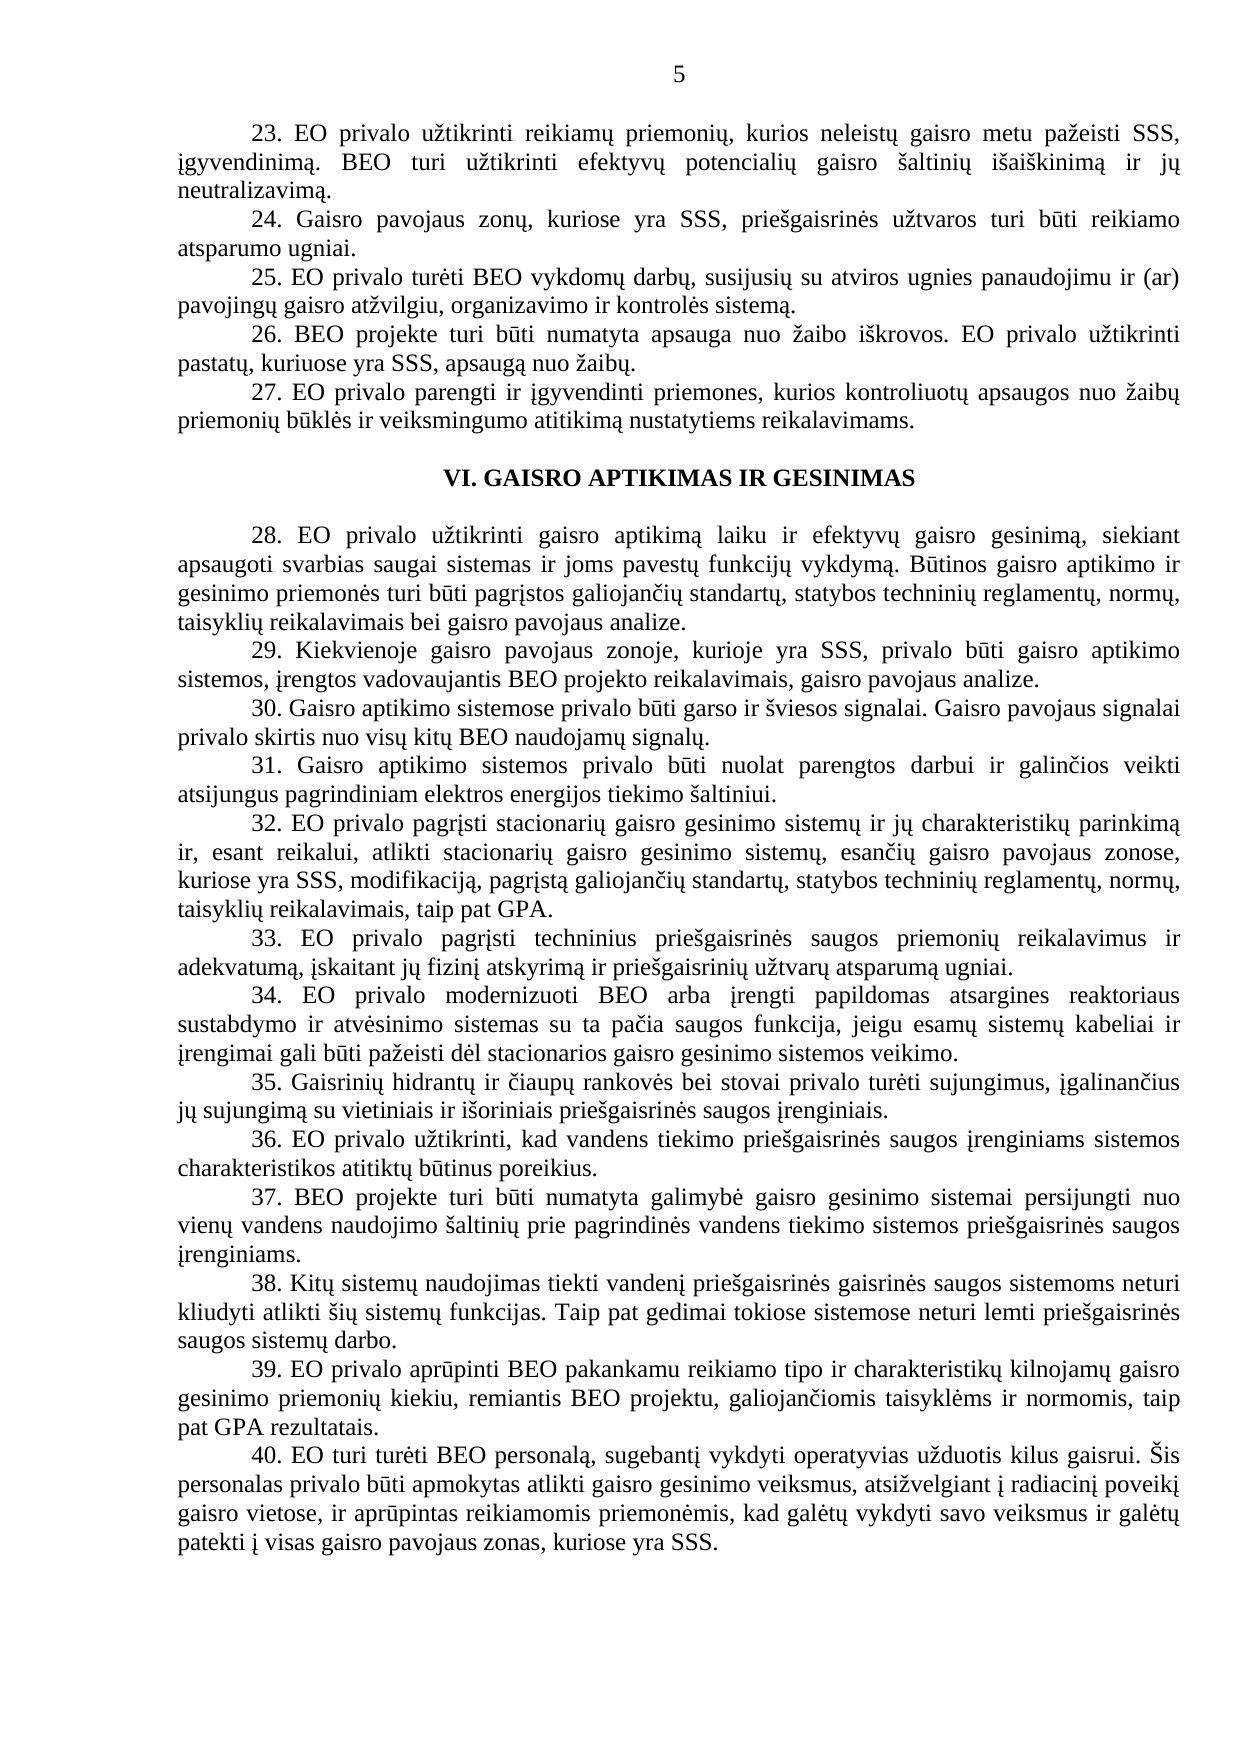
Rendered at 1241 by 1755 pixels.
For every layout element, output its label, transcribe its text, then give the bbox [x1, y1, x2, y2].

text 33. EO privalo pagrįsti techninius priešgaisrinės saugos priemonių reikalavimus ir adekvatumą, įskaitant jų fizinį atskyrimą ir priešgaisrinių užtvarų atsparumą ugniai. [177, 923, 1181, 981]
text 34. EO privalo modernizuoti BEO arba įrengti papildomas atsargines reaktoriaus sustabdymo ir atvėsinimo sistemas su ta pačia saugos funkcija, jeigu esamų sistemų kabeliai ir įrengimai gali būti pažeisti dėl stacionarios gaisro gesinimo sistemos veikimo. [177, 981, 1181, 1067]
text 23. EO privalo užtikrinti reikiamų priemonių, kurios neleistų gaisro metu pažeisti SSS, įgyvendinimą. BEO turi užtikrinti efektyvų potencialių gaisro šaltinių išaiškinimą ir jų neutralizavimą. [177, 118, 1181, 204]
text VI. Gaisro APTIKIMAS ir gesinimas [177, 463, 1181, 492]
text 31. Gaisro aptikimo sistemos privalo būti nuolat parengtos darbui ir galinčios veikti atsijungus pagrindiniam elektros energijos tiekimo šaltiniui. [177, 751, 1181, 808]
text 40. EO turi turėti BEO personalą, sugebantį vykdyti operatyvias užduotis kilus gaisrui. Šis personalas privalo būti apmokytas atlikti gaisro gesinimo veiksmus, atsižvelgiant į radiacinį poveikį gaisro vietose, ir aprūpintas reikiamomis priemonėmis, kad galėtų vykdyti savo veiksmus ir galėtų patekti į visas gaisro pavojaus zonas, kuriose yra SSS. [177, 1441, 1181, 1556]
text 24. Gaisro pavojaus zonų, kuriose yra SSS, priešgaisrinės užtvaros turi būti reikiamo atsparumo ugniai. [177, 204, 1181, 262]
text 28. EO privalo užtikrinti gaisro aptikimą laiku ir efektyvų gaisro gesinimą, siekiant apsaugoti svarbias saugai sistemas ir joms pavestų funkcijų vykdymą. Būtinos gaisro aptikimo ir gesinimo priemonės turi būti pagrįstos galiojančių standartų, statybos techninių reglamentų, normų, taisyklių reikalavimais bei gaisro pavojaus analize. [177, 521, 1181, 636]
text 37. BEO projekte turi būti numatyta galimybė gaisro gesinimo sistemai persijungti nuo vienų vandens naudojimo šaltinių prie pagrindinės vandens tiekimo sistemos priešgaisrinės saugos įrenginiams. [177, 1182, 1181, 1268]
text 25. EO privalo turėti BEO vykdomų darbų, susijusių su atviros ugnies panaudojimu ir (ar) pavojingų gaisro atžvilgiu, organizavimo ir kontrolės sistemą. [177, 262, 1181, 319]
text 30. Gaisro aptikimo sistemose privalo būti garso ir šviesos signalai. Gaisro pavojaus signalai privalo skirtis nuo visų kitų BEO naudojamų signalų. [177, 693, 1181, 751]
text 32. EO privalo pagrįsti stacionarių gaisro gesinimo sistemų ir jų charakteristikų parinkimą ir, esant reikalui, atlikti stacionarių gaisro gesinimo sistemų, esančių gaisro pavojaus zonose, kuriose yra SSS, modifikaciją, pagrįstą galiojančių standartų, statybos techninių reglamentų, normų, taisyklių reikalavimais, taip pat GPA. [177, 808, 1181, 923]
text 39. EO privalo aprūpinti BEO pakankamu reikiamo tipo ir charakteristikų kilnojamų gaisro gesinimo priemonių kiekiu, remiantis BEO projektu, galiojančiomis taisyklėms ir normomis, taip pat GPA rezultatais. [177, 1354, 1181, 1441]
text 38. Kitų sistemų naudojimas tiekti vandenį priešgaisrinės gaisrinės saugos sistemoms neturi kliudyti atlikti šių sistemų funkcijas. Taip pat gedimai tokiose sistemose neturi lemti priešgaisrinės saugos sistemų darbo. [177, 1268, 1181, 1354]
text 36. EO privalo užtikrinti, kad vandens tiekimo priešgaisrinės saugos įrenginiams sistemos charakteristikos atitiktų būtinus poreikius. [177, 1124, 1181, 1182]
text 29. Kiekvienoje gaisro pavojaus zonoje, kurioje yra SSS, privalo būti gaisro aptikimo sistemos, įrengtos vadovaujantis BEO projekto reikalavimais, gaisro pavojaus analize. [177, 636, 1181, 693]
text 35. Gaisrinių hidrantų ir čiaupų rankovės bei stovai privalo turėti sujungimus, įgalinančius jų sujungimą su vietiniais ir išoriniais priešgaisrinės saugos įrenginiais. [177, 1067, 1181, 1124]
text 27. EO privalo parengti ir įgyvendinti priemones, kurios kontroliuotų apsaugos nuo žaibų priemonių būklės ir veiksmingumo atitikimą nustatytiems reikalavimams. [177, 377, 1181, 434]
text 26. BEO projekte turi būti numatyta apsauga nuo žaibo iškrovos. EO privalo užtikrinti pastatų, kuriuose yra SSS, apsaugą nuo žaibų. [177, 319, 1181, 377]
